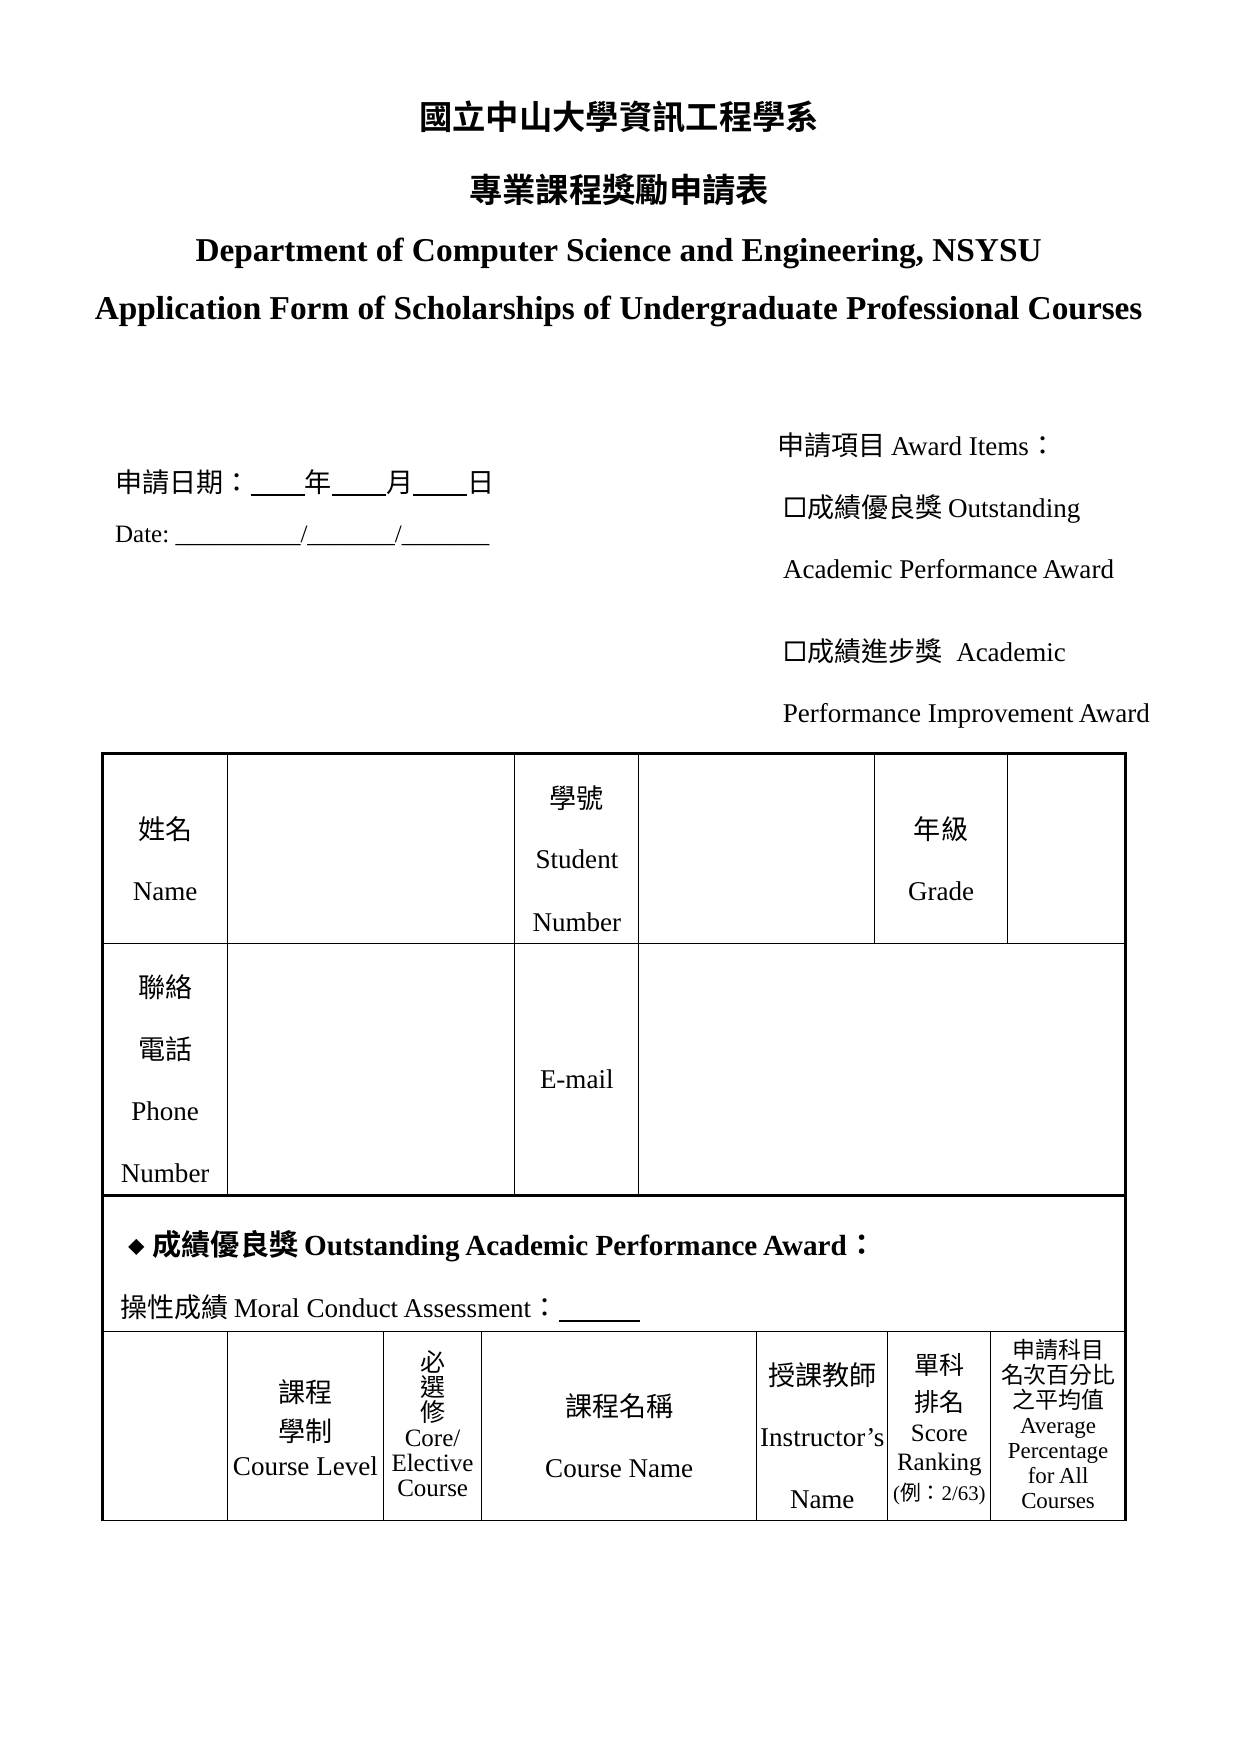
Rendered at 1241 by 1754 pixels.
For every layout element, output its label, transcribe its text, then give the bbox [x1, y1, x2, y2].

table_header 學號 Student Number [515, 755, 638, 943]
text 國立中山大學資訊工程學系 [88, 91, 1149, 139]
table_cell [104, 1332, 227, 1520]
table_header [639, 755, 874, 943]
text 申請日期： 年 月 日 [115, 461, 519, 500]
text 申請項目Award Items： 成績優良獎Outstanding Academic Performance Award [32, 402, 1163, 589]
table_cell 課程名稱 Course Name [482, 1332, 756, 1520]
table_cell E-mail [515, 944, 638, 1194]
table_cell 課程 學制 Course Level [228, 1332, 383, 1520]
table_cell [639, 944, 1124, 1194]
table_header 姓名 Name [104, 755, 227, 943]
text Date: __________/_______/_______ [115, 519, 519, 548]
text 成績進步獎 Academic Performance Improvement Award [783, 608, 1163, 733]
table_cell 單科 排名 Score Ranking (例：2/63) [888, 1332, 990, 1520]
table_cell 必 選 修 Core/ Elective Course [384, 1332, 481, 1520]
table_cell [228, 944, 514, 1194]
table_cell 聯絡 電話 Phone Number [104, 944, 227, 1194]
table_cell 授課教師 Instructor’s Name [757, 1332, 887, 1520]
table_header [228, 755, 514, 943]
table_cell 申請科目 名次百分比 之平均值 Average Percentage for All Courses [991, 1332, 1124, 1520]
table_header 年級 Grade [875, 755, 1007, 943]
table_cell ◆成績優良獎Outstanding Academic Performance Award： 操性成績Moral Conduct Assessment： [104, 1197, 1124, 1331]
text 專業課程獎勵申請表 Department of Computer Science and Engineering, NSYSU Application Form of Scholarships of Undergraduate Professional Courses [88, 163, 1149, 327]
table_header [1008, 755, 1124, 943]
